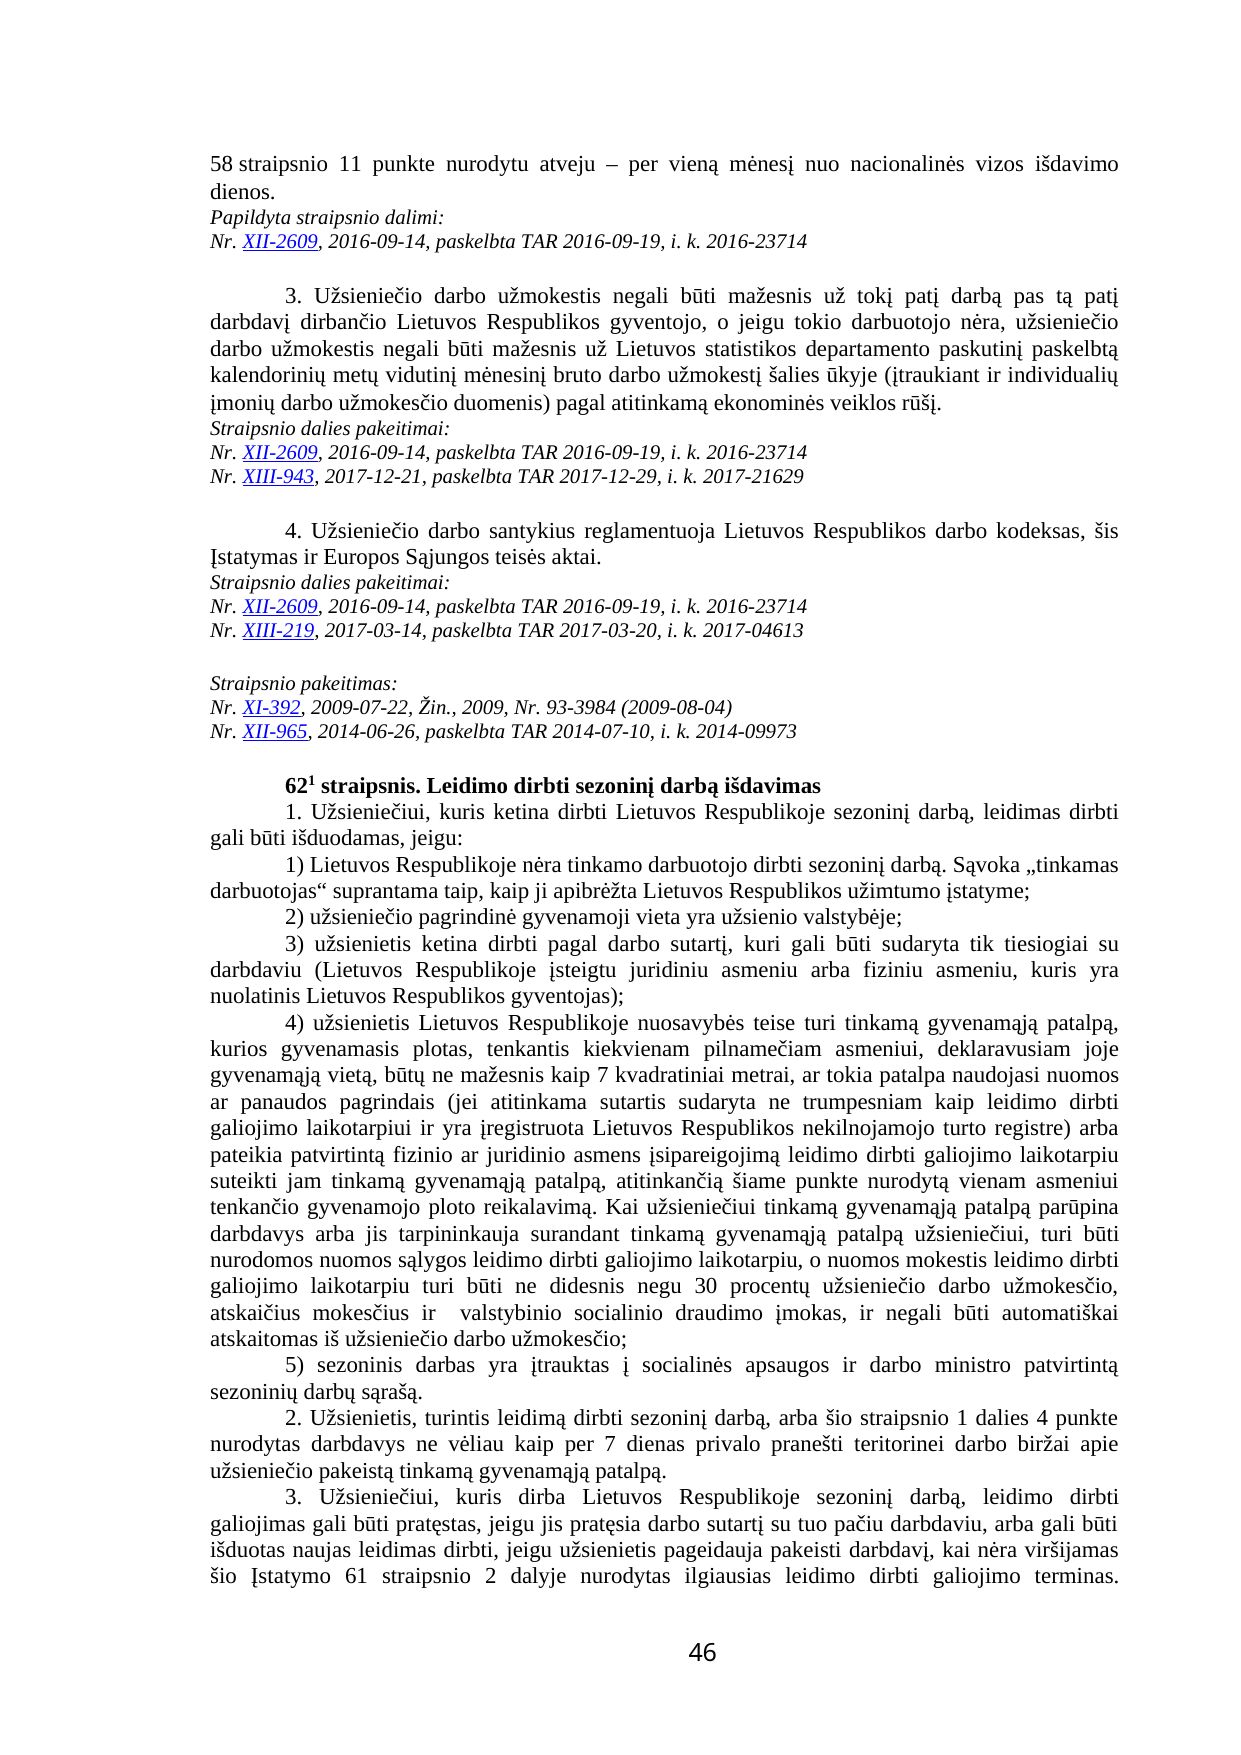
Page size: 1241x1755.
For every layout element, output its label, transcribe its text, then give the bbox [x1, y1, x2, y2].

text Nr. XII-2609, 2016-09-14, paskelbta TAR 2016-09-19, i. k. 2016-23714 [210, 594, 1120, 618]
text Papildyta straipsnio dalimi: [210, 205, 1120, 229]
text Straipsnio dalies pakeitimai: [210, 570, 1120, 594]
text 58 straipsnio 11 punkte nurodytu atveju – per vieną mėnesį nuo nacionalinės vizos išdavimo dienos. [210, 150, 1120, 205]
text Nr. XI-392, 2009-07-22, Žin., 2009, Nr. 93-3984 (2009-08-04) [210, 695, 1120, 719]
text Straipsnio pakeitimas: [210, 671, 1120, 695]
text 2) užsieniečio pagrindinė gyvenamoji vieta yra užsienio valstybėje; [210, 903, 1120, 930]
text 3. Užsieniečio darbo užmokestis negali būti mažesnis už tokį patį darbą pas tą patį darbdavį dirbančio Lietuvos Respublikos gyventojo, o jeigu tokio darbuotojo nėra, užsieniečio darbo užmokestis negali būti mažesnis už Lietuvos statistikos departamento paskutinį paskelbtą kalendorinių metų vidutinį mėnesinį bruto darbo užmokestį šalies ūkyje (įtraukiant ir individualių įmonių darbo užmokesčio duomenis) pagal atitinkamą ekonominės veiklos rūšį. [210, 282, 1120, 416]
text 4) užsienietis Lietuvos Respublikoje nuosavybės teise turi tinkamą gyvenamąją patalpą, kurios gyvenamasis plotas, tenkantis kiekvienam pilnamečiam asmeniui, deklaravusiam joje gyvenamąją vietą, būtų ne mažesnis kaip 7 kvadratiniai metrai, ar tokia patalpa naudojasi nuomos ar panaudos pagrindais (jei atitinkama sutartis sudaryta ne trumpesniam kaip leidimo dirbti galiojimo laikotarpiui ir yra įregistruota Lietuvos Respublikos nekilnojamojo turto registre) arba pateikia patvirtintą fizinio ar juridinio asmens įsipareigojimą leidimo dirbti galiojimo laikotarpiu suteikti jam tinkamą gyvenamąją patalpą, atitinkančią šiame punkte nurodytą vienam asmeniui tenkančio gyvenamojo ploto reikalavimą. Kai užsieniečiui tinkamą gyvenamąją patalpą parūpina darbdavys arba jis tarpininkauja surandant tinkamą gyvenamąją patalpą užsieniečiui, turi būti nurodomos nuomos sąlygos leidimo dirbti galiojimo laikotarpiu, o nuomos mokestis leidimo dirbti galiojimo laikotarpiu turi būti ne didesnis negu 30 procentų užsieniečio darbo užmokesčio, atskaičius mokesčius ir valstybinio socialinio draudimo įmokas, ir negali būti automatiškai atskaitomas iš užsieniečio darbo užmokesčio; [210, 1009, 1120, 1351]
text Nr. XII-965, 2014-06-26, paskelbta TAR 2014-07-10, i. k. 2014-09973 [210, 719, 1120, 743]
text 3) užsienietis ketina dirbti pagal darbo sutartį, kuri gali būti sudaryta tik tiesiogiai su darbdaviu (Lietuvos Respublikoje įsteigtu juridiniu asmeniu arba fiziniu asmeniu, kuris yra nuolatinis Lietuvos Respublikos gyventojas); [210, 930, 1120, 1009]
text 1) Lietuvos Respublikoje nėra tinkamo darbuotojo dirbti sezoninį darbą. Sąvoka „tinkamas darbuotojas“ suprantama taip, kaip ji apibrėžta Lietuvos Respublikos užimtumo įstatyme; [210, 851, 1120, 903]
text 2. Užsienietis, turintis leidimą dirbti sezoninį darbą, arba šio straipsnio 1 dalies 4 punkte nurodytas darbdavys ne vėliau kaip per 7 dienas privalo pranešti teritorinei darbo biržai apie užsieniečio pakeistą tinkamą gyvenamąją patalpą. [210, 1404, 1120, 1483]
text Nr. XIII-219, 2017-03-14, paskelbta TAR 2017-03-20, i. k. 2017-04613 [210, 618, 1120, 642]
text Nr. XII-2609, 2016-09-14, paskelbta TAR 2016-09-19, i. k. 2016-23714 [210, 440, 1120, 464]
text 3. Užsieniečiui, kuris dirba Lietuvos Respublikoje sezoninį darbą, leidimo dirbti galiojimas gali būti pratęstas, jeigu jis pratęsia darbo sutartį su tuo pačiu darbdaviu, arba gali būti išduotas naujas leidimas dirbti, jeigu užsienietis pageidauja pakeisti darbdavį, kai nėra viršijamas šio Įstatymo 61 straipsnio 2 dalyje nurodytas ilgiausias leidimo dirbti galiojimo terminas. [210, 1483, 1120, 1589]
text Nr. XII-2609, 2016-09-14, paskelbta TAR 2016-09-19, i. k. 2016-23714 [210, 229, 1120, 253]
text Nr. XIII-943, 2017-12-21, paskelbta TAR 2017-12-29, i. k. 2017-21629 [210, 464, 1120, 488]
text 5) sezoninis darbas yra įtrauktas į socialinės apsaugos ir darbo ministro patvirtintą sezoninių darbų sąrašą. [210, 1351, 1120, 1404]
text 4. Užsieniečio darbo santykius reglamentuoja Lietuvos Respublikos darbo kodeksas, šis Įstatymas ir Europos Sąjungos teisės aktai. [210, 517, 1120, 570]
text Straipsnio dalies pakeitimai: [210, 416, 1120, 440]
text 1. Užsieniečiui, kuris ketina dirbti Lietuvos Respublikoje sezoninį darbą, leidimas dirbti gali būti išduodamas, jeigu: [210, 798, 1120, 851]
text 621 straipsnis. Leidimo dirbti sezoninį darbą išdavimas [210, 772, 1120, 798]
